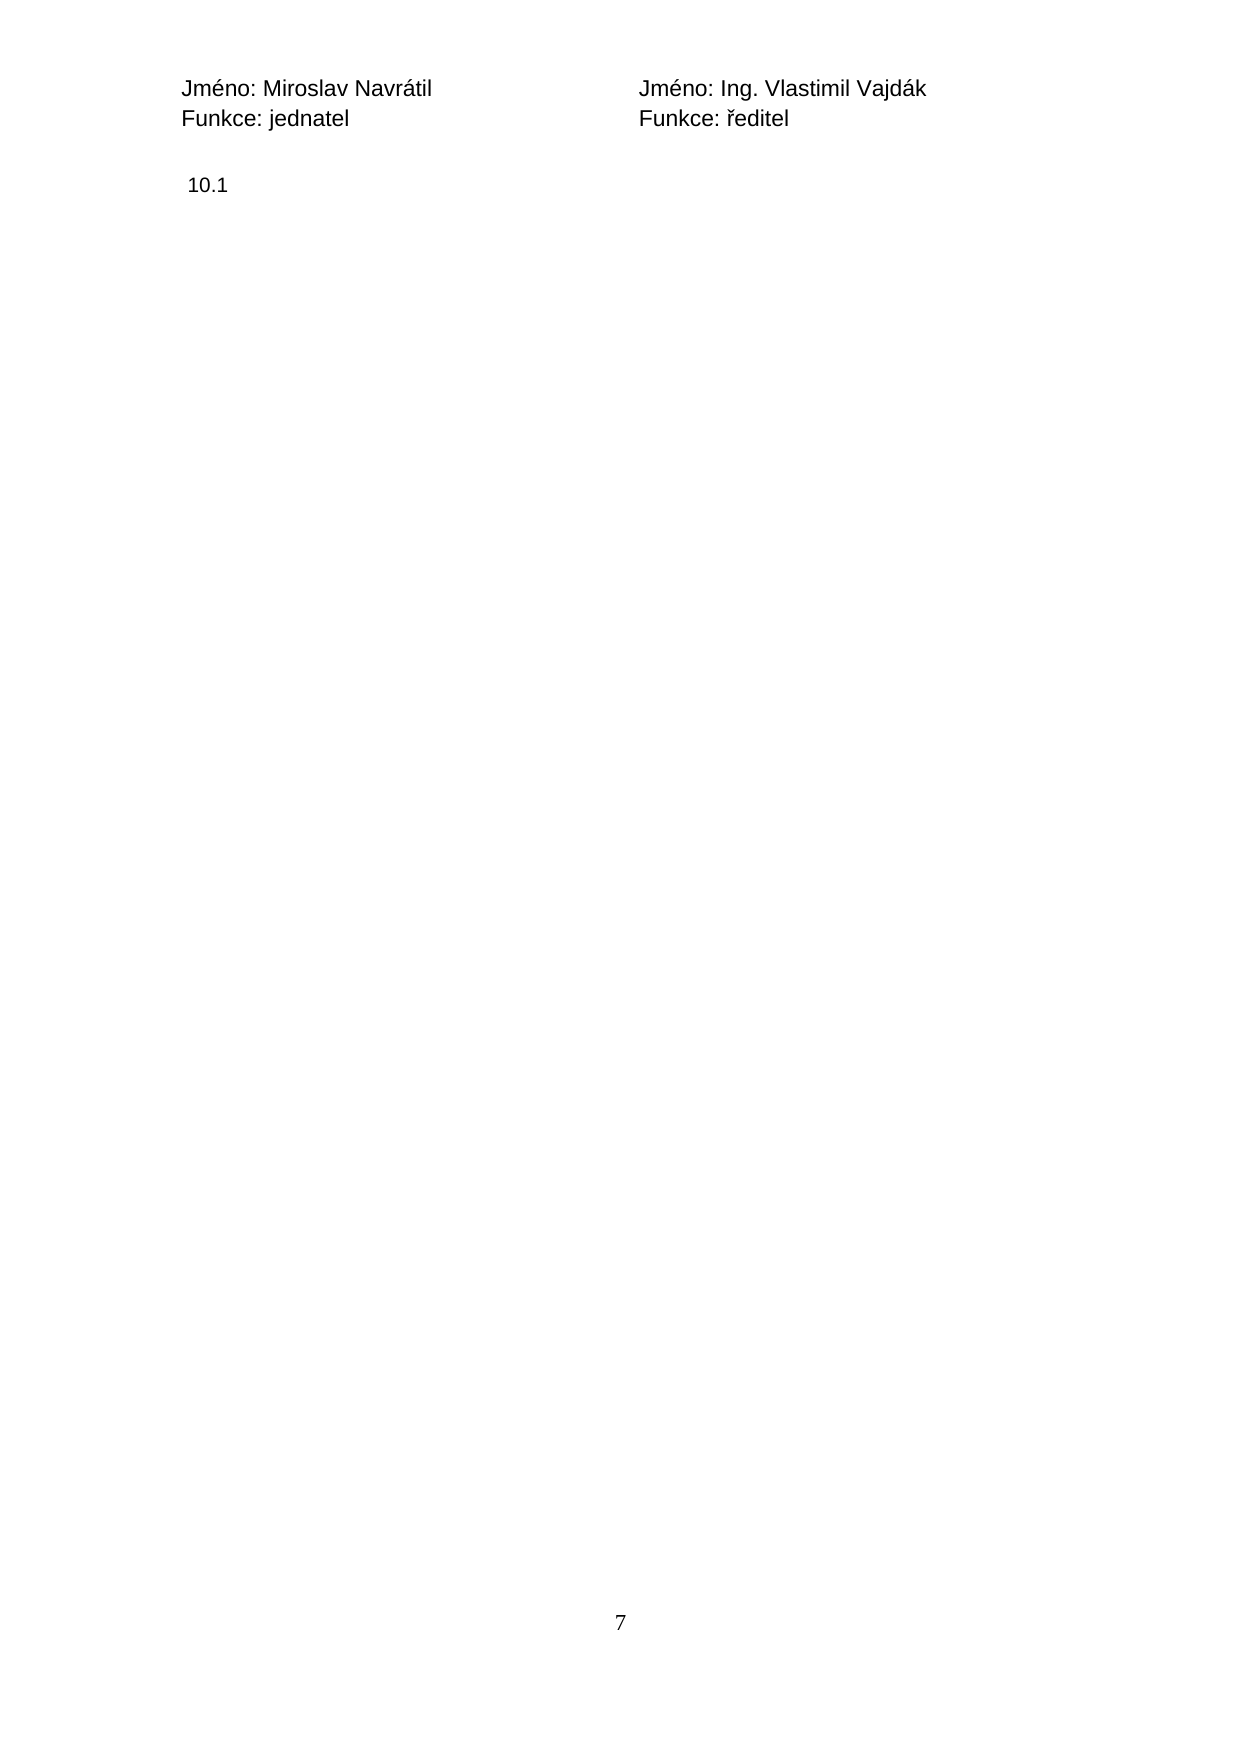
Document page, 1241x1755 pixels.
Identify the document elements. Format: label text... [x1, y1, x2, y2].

table_header Jméno: Ing. Vlastimil Vajdák Funkce: ředitel [628, 75, 1070, 166]
table_header Jméno: Miroslav Navrátil Funkce: jednatel [170, 75, 627, 166]
